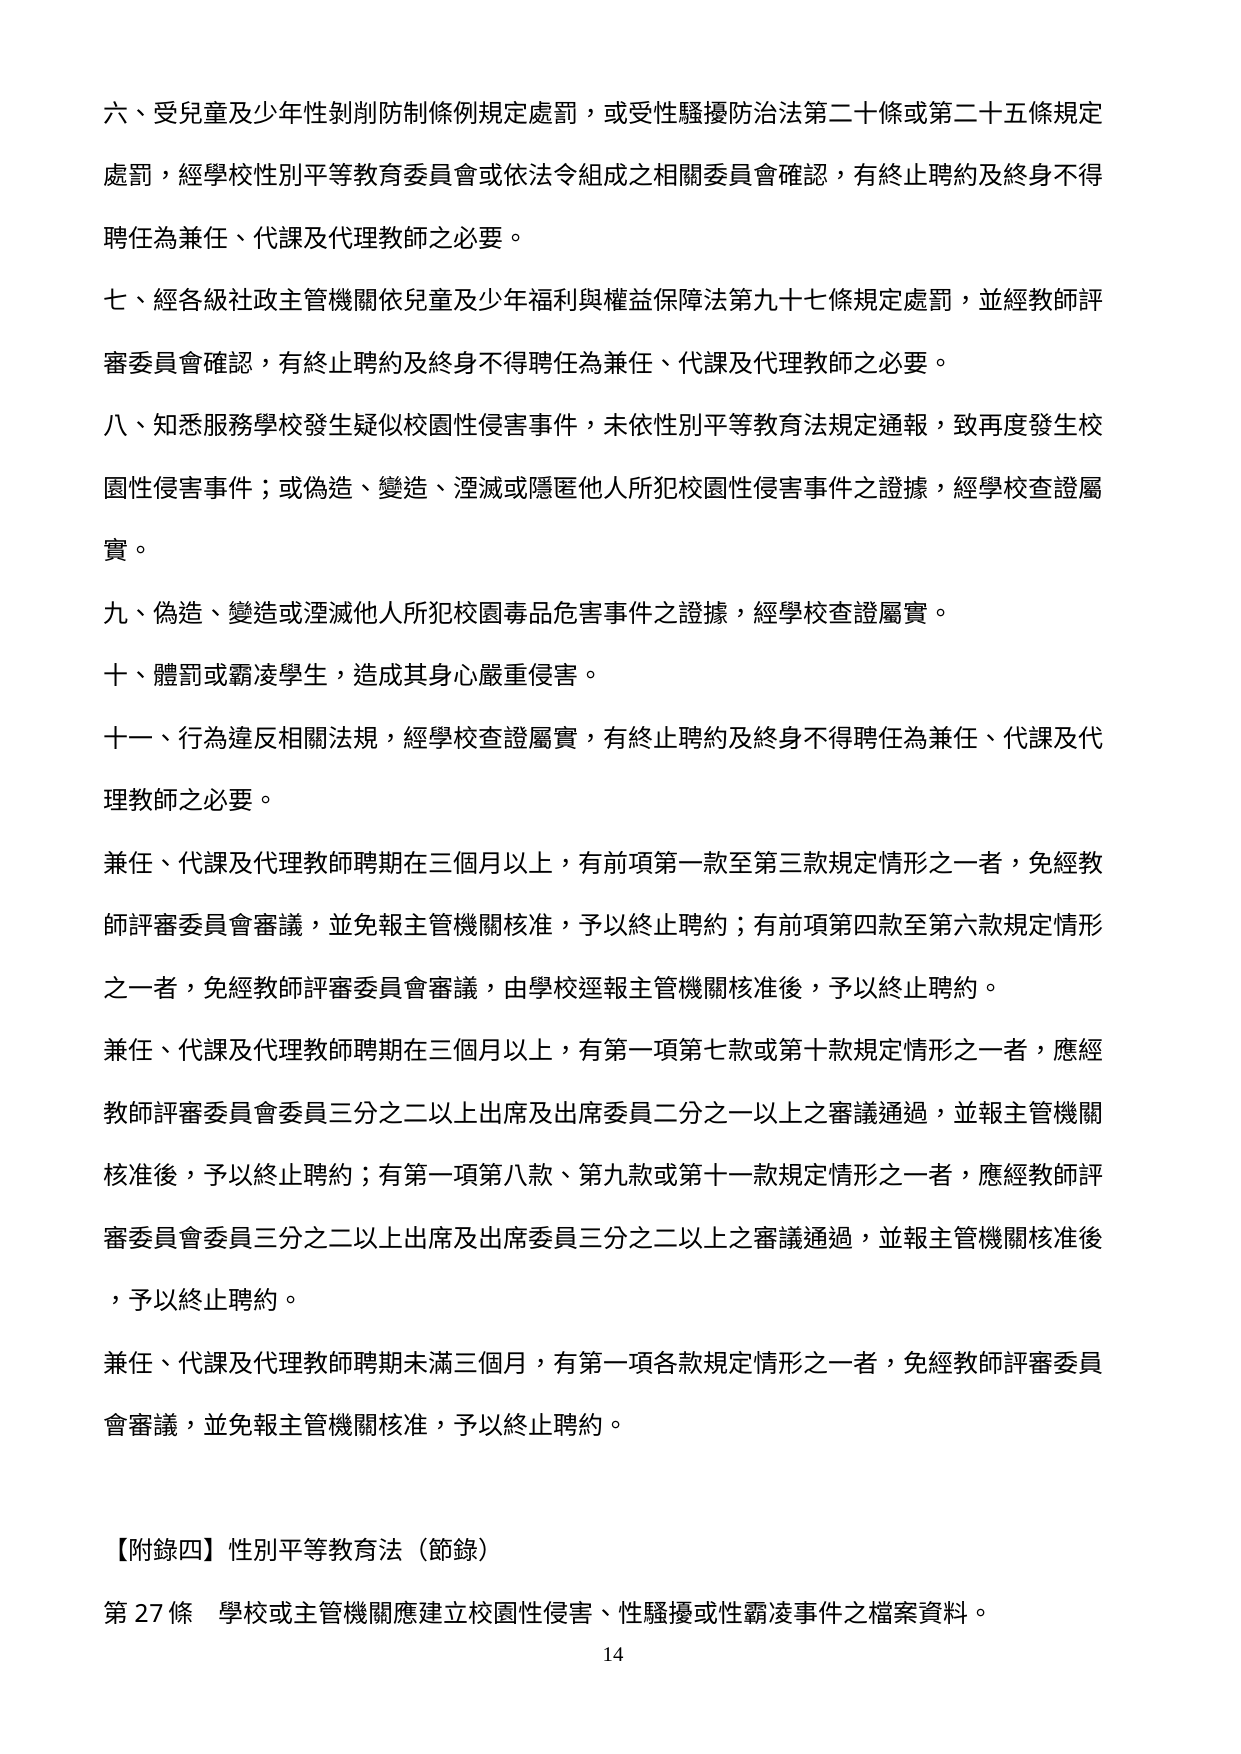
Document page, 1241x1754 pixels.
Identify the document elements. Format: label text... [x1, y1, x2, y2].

text 十一、行為違反相關法規，經學校查證屬實，有終止聘約及終身不得聘任為兼任、代課及代理教師之必要。 [103, 694, 1122, 819]
text 六、受兒童及少年性剝削防制條例規定處罰，或受性騷擾防治法第二十條或第二十五條規定處罰，經學校性別平等教育委員會或依法令組成之相關委員會確認，有終止聘約及終身不得聘任為兼任、代課及代理教師之必要。 [103, 69, 1122, 257]
text 兼任、代課及代理教師聘期在三個月以上，有前項第一款至第三款規定情形之一者，免經教師評審委員會審議，並免報主管機關核准，予以終止聘約；有前項第四款至第六款規定情形之一者，免經教師評審委員會審議，由學校逕報主管機關核准後，予以終止聘約。 [103, 819, 1122, 1007]
text 八、知悉服務學校發生疑似校園性侵害事件，未依性別平等教育法規定通報，致再度發生校園性侵害事件；或偽造、變造、湮滅或隱匿他人所犯校園性侵害事件之證據，經學校查證屬實。 [103, 382, 1122, 569]
text 【附錄四】性別平等教育法（節錄） [103, 1507, 1122, 1569]
text 十、體罰或霸凌學生，造成其身心嚴重侵害。 [103, 632, 1122, 694]
text 七、經各級社政主管機關依兒童及少年福利與權益保障法第九十七條規定處罰，並經教師評審委員會確認，有終止聘約及終身不得聘任為兼任、代課及代理教師之必要。 [103, 257, 1122, 382]
text 兼任、代課及代理教師聘期在三個月以上，有第一項第七款或第十款規定情形之一者，應經教師評審委員會委員三分之二以上出席及出席委員二分之一以上之審議通過，並報主管機關核准後，予以終止聘約；有第一項第八款、第九款或第十一款規定情形之一者，應經教師評審委員會委員三分之二以上出席及出席委員三分之二以上之審議通過，並報主管機關核准後 [103, 1007, 1122, 1257]
text 兼任、代課及代理教師聘期未滿三個月，有第一項各款規定情形之一者，免經教師評審委員會審議，並免報主管機關核准，予以終止聘約。 [103, 1319, 1122, 1444]
text 九、偽造、變造或湮滅他人所犯校園毒品危害事件之證據，經學校查證屬實。 [103, 569, 1122, 632]
text ，予以終止聘約。 [103, 1257, 1122, 1319]
text 第27條 學校或主管機關應建立校園性侵害、性騷擾或性霸凌事件之檔案資料。 [103, 1569, 1122, 1632]
